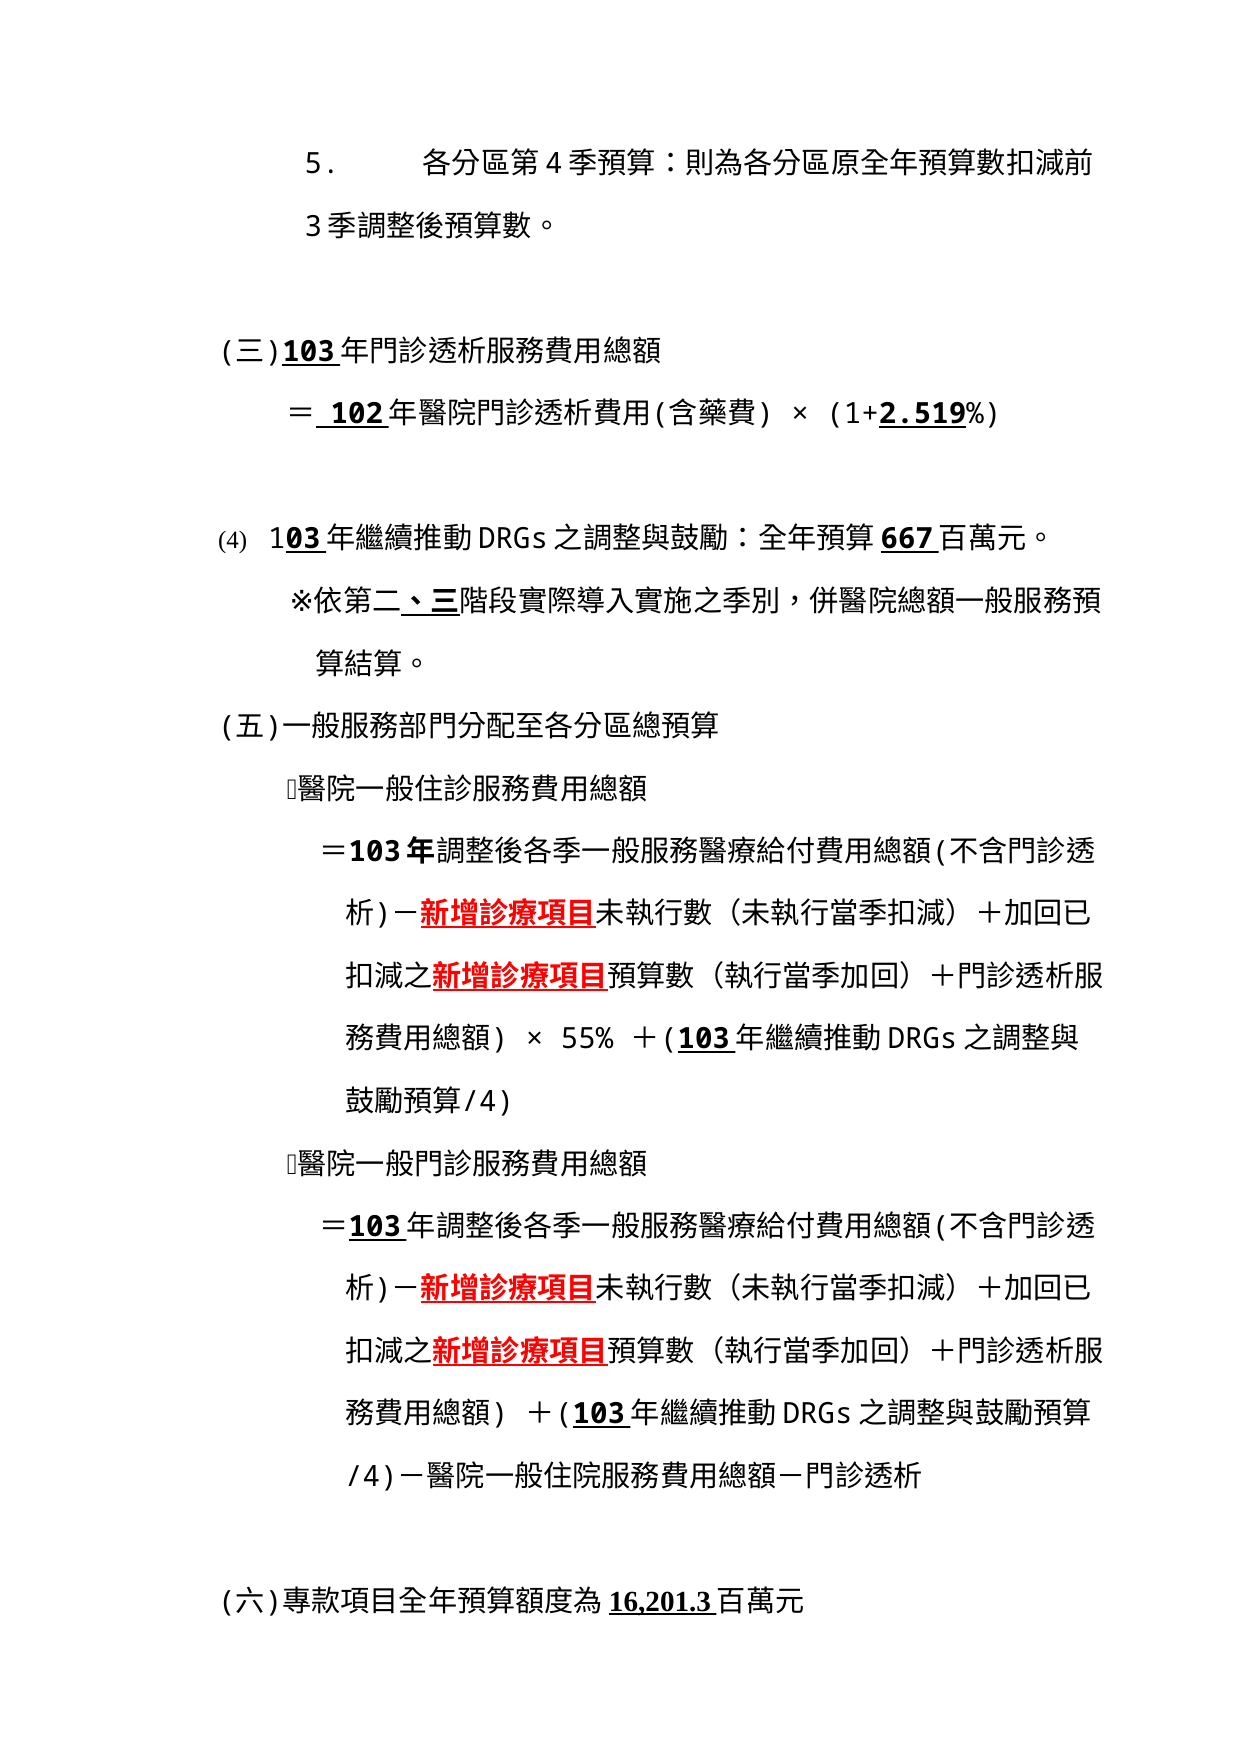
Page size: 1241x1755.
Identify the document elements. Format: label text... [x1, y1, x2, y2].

text ＝103年調整後各季一般服務醫療給付費用總額(不含門診透析)－新增診療項目未執行數（未執行當季扣減）＋加回已扣減之新增診療項目預算數（執行當季加回）＋門診透析服務費用總額) ＋(103年繼續推動DRGs之調整與鼓勵預算/4)－醫院一般住院服務費用總額－門診透析 [319, 1182, 1104, 1495]
text ＝103年調整後各季一般服務醫療給付費用總額(不含門診透析)－新增診療項目未執行數（未執行當季扣減）＋加回已扣減之新增診療項目預算數（執行當季加回）＋門診透析服務費用總額) × 55% ＋(103年繼續推動DRGs之調整與鼓勵預算/4) [319, 807, 1104, 1120]
text 醫院一般門診服務費用總額 [268, 1120, 1104, 1182]
text 依第二、三階段實際導入實施之季別，併醫院總額一般服務預算結算。 [289, 557, 1104, 682]
text (五)一般服務部門分配至各分區總預算 [218, 682, 1104, 745]
text (三)103年門診透析服務費用總額 [218, 307, 1104, 370]
text (六)專款項目全年預算額度為16,201.3百萬元 [218, 1557, 1104, 1620]
text 醫院一般住診服務費用總額 [268, 745, 1104, 807]
text ＝ 102年醫院門診透析費用(含藥費) × (1+2.519%) [268, 370, 1104, 432]
list 103年繼續推動DRGs之調整與鼓勵：全年預算667百萬元。 [218, 495, 1104, 557]
list 各分區第4季預算：則為各分區原全年預算數扣減前3季調整後預算數。 [304, 120, 1104, 245]
